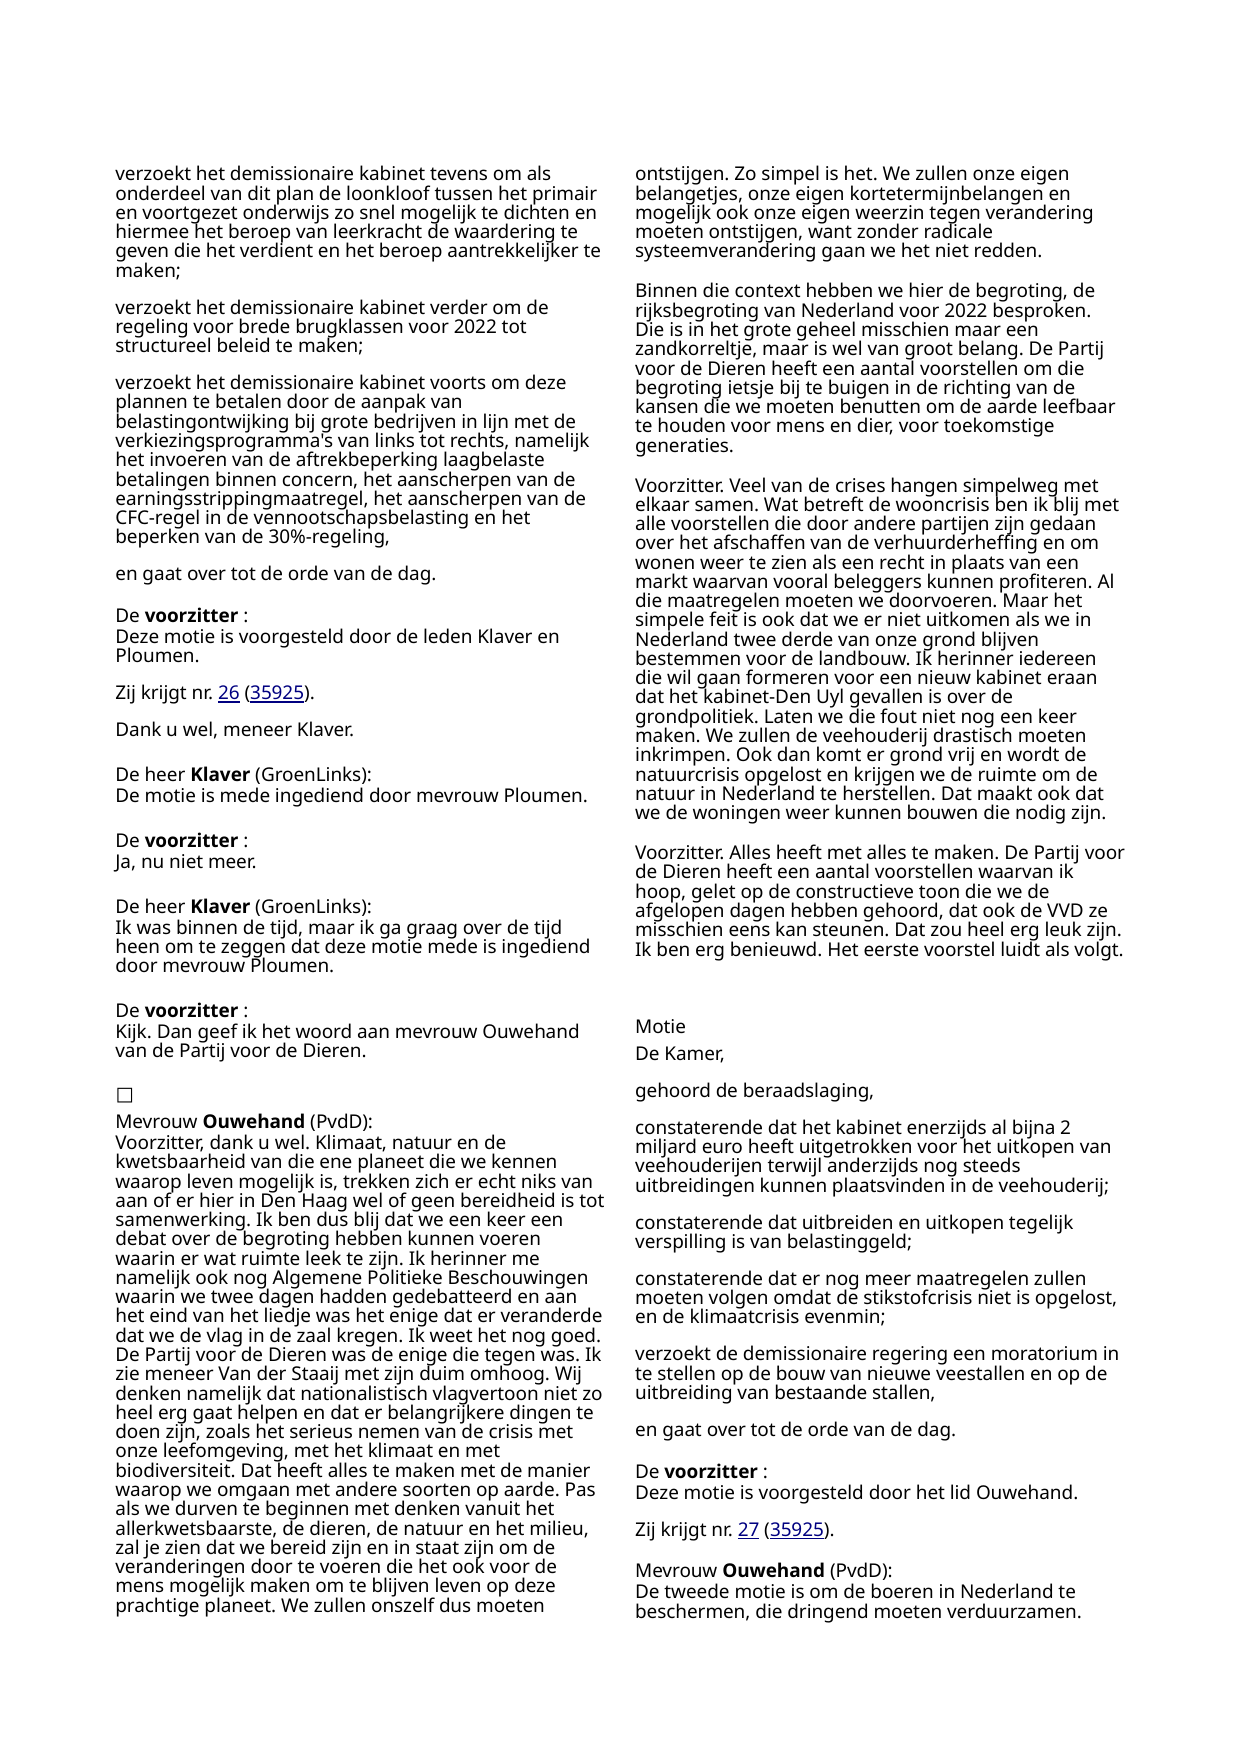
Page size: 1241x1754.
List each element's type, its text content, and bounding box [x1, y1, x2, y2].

text verzoekt de demissionaire regering een moratorium in te stellen op de bouw van nieuwe veestallen en op de uitbreiding van bestaande stallen, [635, 1345, 1125, 1403]
text Zij krijgt nr. 27 (35925). [635, 1521, 1125, 1540]
text Kijk. Dan geef ik het woord aan mevrouw Ouwehand van de Partij voor de Dieren. [115, 1023, 605, 1062]
text Ja, nu niet meer. [115, 853, 605, 872]
text De motie is mede ingediend door mevrouw Ploumen. [115, 787, 605, 806]
text verzoekt het demissionaire kabinet tevens om als onderdeel van dit plan de loonkloof tussen het primair en voortgezet onderwijs zo snel mogelijk te dichten en hiermee het beroep van leerkracht de waardering te geven die het verdient en het beroep aantrekkelijker te maken; [115, 165, 605, 281]
text Dank u wel, meneer Klaver. [115, 721, 605, 741]
text gehoord de beraadslaging, [635, 1082, 1125, 1101]
text De voorzitter : [115, 827, 605, 853]
text ⬜ [115, 1083, 605, 1108]
text De heer Klaver (GroenLinks): [115, 893, 605, 919]
text De voorzitter : [635, 1458, 1125, 1484]
text en gaat over tot de orde van de dag. [635, 1421, 1125, 1440]
text Ik was binnen de tijd, maar ik ga graag over de tijd heen om te zeggen dat deze motie mede is ingediend door mevrouw Ploumen. [115, 919, 605, 977]
text Motie [635, 1013, 1125, 1039]
text Binnen die context hebben we hier de begroting, de rijksbegroting van Nederland voor 2022 besproken. Die is in het grote geheel misschien maar een zandkorreltje, maar is wel van groot belang. De Partij voor de Dieren heeft een aantal voorstellen om die begroting ietsje bij te buigen in de richting van de kansen die we moeten benutten om de aarde leefbaar te houden voor mens en dier, voor toekomstige generaties. [635, 282, 1125, 456]
text constaterende dat het kabinet enerzijds al bijna 2 miljard euro heeft uitgetrokken voor het uitkopen van veehouderijen terwijl anderzijds nog steeds uitbreidingen kunnen plaatsvinden in de veehouderij; [635, 1119, 1125, 1196]
text De voorzitter : [115, 602, 605, 628]
text Voorzitter. Veel van de crises hangen simpelweg met elkaar samen. Wat betreft de wooncrisis ben ik blij met alle voorstellen die door andere partijen zijn gedaan over het afschaffen van de verhuurderheffing en om wonen weer te zien als een recht in plaats van een markt waarvan vooral beleggers kunnen profiteren. Al die maatregelen moeten we doorvoeren. Maar het simpele feit is ook dat we er niet uitkomen als we in Nederland twee derde van onze grond blijven bestemmen voor de landbouw. Ik herinner iedereen die wil gaan formeren voor een nieuw kabinet eraan dat het kabinet-Den Uyl gevallen is over de grondpolitiek. Laten we die fout niet nog een keer maken. We zullen de veehouderij drastisch moeten inkrimpen. Ook dan komt er grond vrij en wordt de natuurcrisis opgelost en krijgen we de ruimte om de natuur in Nederland te herstellen. Dat maakt ook dat we de woningen weer kunnen bouwen die nodig zijn. [635, 477, 1125, 823]
text verzoekt het demissionaire kabinet verder om de regeling voor brede brugklassen voor 2022 tot structureel beleid te maken; [115, 299, 605, 356]
text De Kamer, [635, 1045, 1125, 1064]
text Voorzitter, dank u wel. Klimaat, natuur en de kwetsbaarheid van die ene planeet die we kennen waarop leven mogelijk is, trekken zich er echt niks van aan of er hier in Den Haag wel of geen bereidheid is tot samenwerking. Ik ben dus blij dat we een keer een debat over de begroting hebben kunnen voeren waarin er wat ruimte leek te zijn. Ik herinner me namelijk ook nog Algemene Politieke Beschouwingen waarin we twee dagen hadden gedebatteerd en aan het eind van het liedje was het enige dat er veranderde dat we de vlag in de zaal kregen. Ik weet het nog goed. De Partij voor de Dieren was de enige die tegen was. Ik zie meneer Van der Staaij met zijn duim omhoog. Wij denken namelijk dat nationalistisch vlagvertoon niet zo heel erg gaat helpen en dat er belangrijkere dingen te doen zijn, zoals het serieus nemen van de crisis met onze leefomgeving, met het klimaat en met biodiversiteit. Dat heeft alles te maken met de manier waarop we omgaan met andere soorten op aarde. Pas als we durven te beginnen met denken vanuit het allerkwetsbaarste, de dieren, de natuur en het milieu, zal je zien dat we bereid zijn en in staat zijn om de veranderingen door te voeren die het ook voor de mens mogelijk maken om te blijven leven op deze prachtige planeet. We zullen onszelf dus moeten [115, 1134, 605, 1616]
text constaterende dat er nog meer maatregelen zullen moeten volgen omdat de stikstofcrisis niet is opgelost, en de klimaatcrisis evenmin; [635, 1270, 1125, 1328]
text en gaat over tot de orde van de dag. [115, 565, 605, 584]
text Voorzitter. Alles heeft met alles te maken. De Partij voor de Dieren heeft een aantal voorstellen waarvan ik hoop, gelet op de constructieve toon die we de afgelopen dagen hebben gehoord, dat ook de VVD ze misschien eens kan steunen. Dat zou heel erg leuk zijn. Ik ben erg benieuwd. Het eerste voorstel luidt als volgt. [635, 844, 1125, 960]
text Deze motie is voorgesteld door het lid Ouwehand. [635, 1484, 1125, 1503]
text verzoekt het demissionaire kabinet voorts om deze plannen te betalen door de aanpak van belastingontwijking bij grote bedrijven in lijn met de verkiezingsprogramma's van links tot rechts, namelijk het invoeren van de aftrekbeperking laagbelaste betalingen binnen concern, het aanscherpen van de earningsstrippingmaatregel, het aanscherpen van de CFC-regel in de vennootschapsbelasting en het beperken van de 30%-regeling, [115, 374, 605, 548]
text De voorzitter : [115, 997, 605, 1023]
text Deze motie is voorgesteld door de leden Klaver en Ploumen. [115, 628, 605, 667]
text De heer Klaver (GroenLinks): [115, 761, 605, 787]
text constaterende dat uitbreiden en uitkopen tegelijk verspilling is van belastinggeld; [635, 1214, 1125, 1252]
text De tweede motie is om de boeren in Nederland te beschermen, die dringend moeten verduurzamen. [635, 1583, 1125, 1622]
text ontstijgen. Zo simpel is het. We zullen onze eigen belangetjes, onze eigen kortetermijnbelangen en mogelijk ook onze eigen weerzin tegen verandering moeten ontstijgen, want zonder radicale systeemverandering gaan we het niet redden. [635, 165, 1125, 262]
text Zij krijgt nr. 26 (35925). [115, 684, 605, 703]
text Mevrouw Ouwehand (PvdD): [635, 1558, 1125, 1583]
text Mevrouw Ouwehand (PvdD): [115, 1108, 605, 1134]
